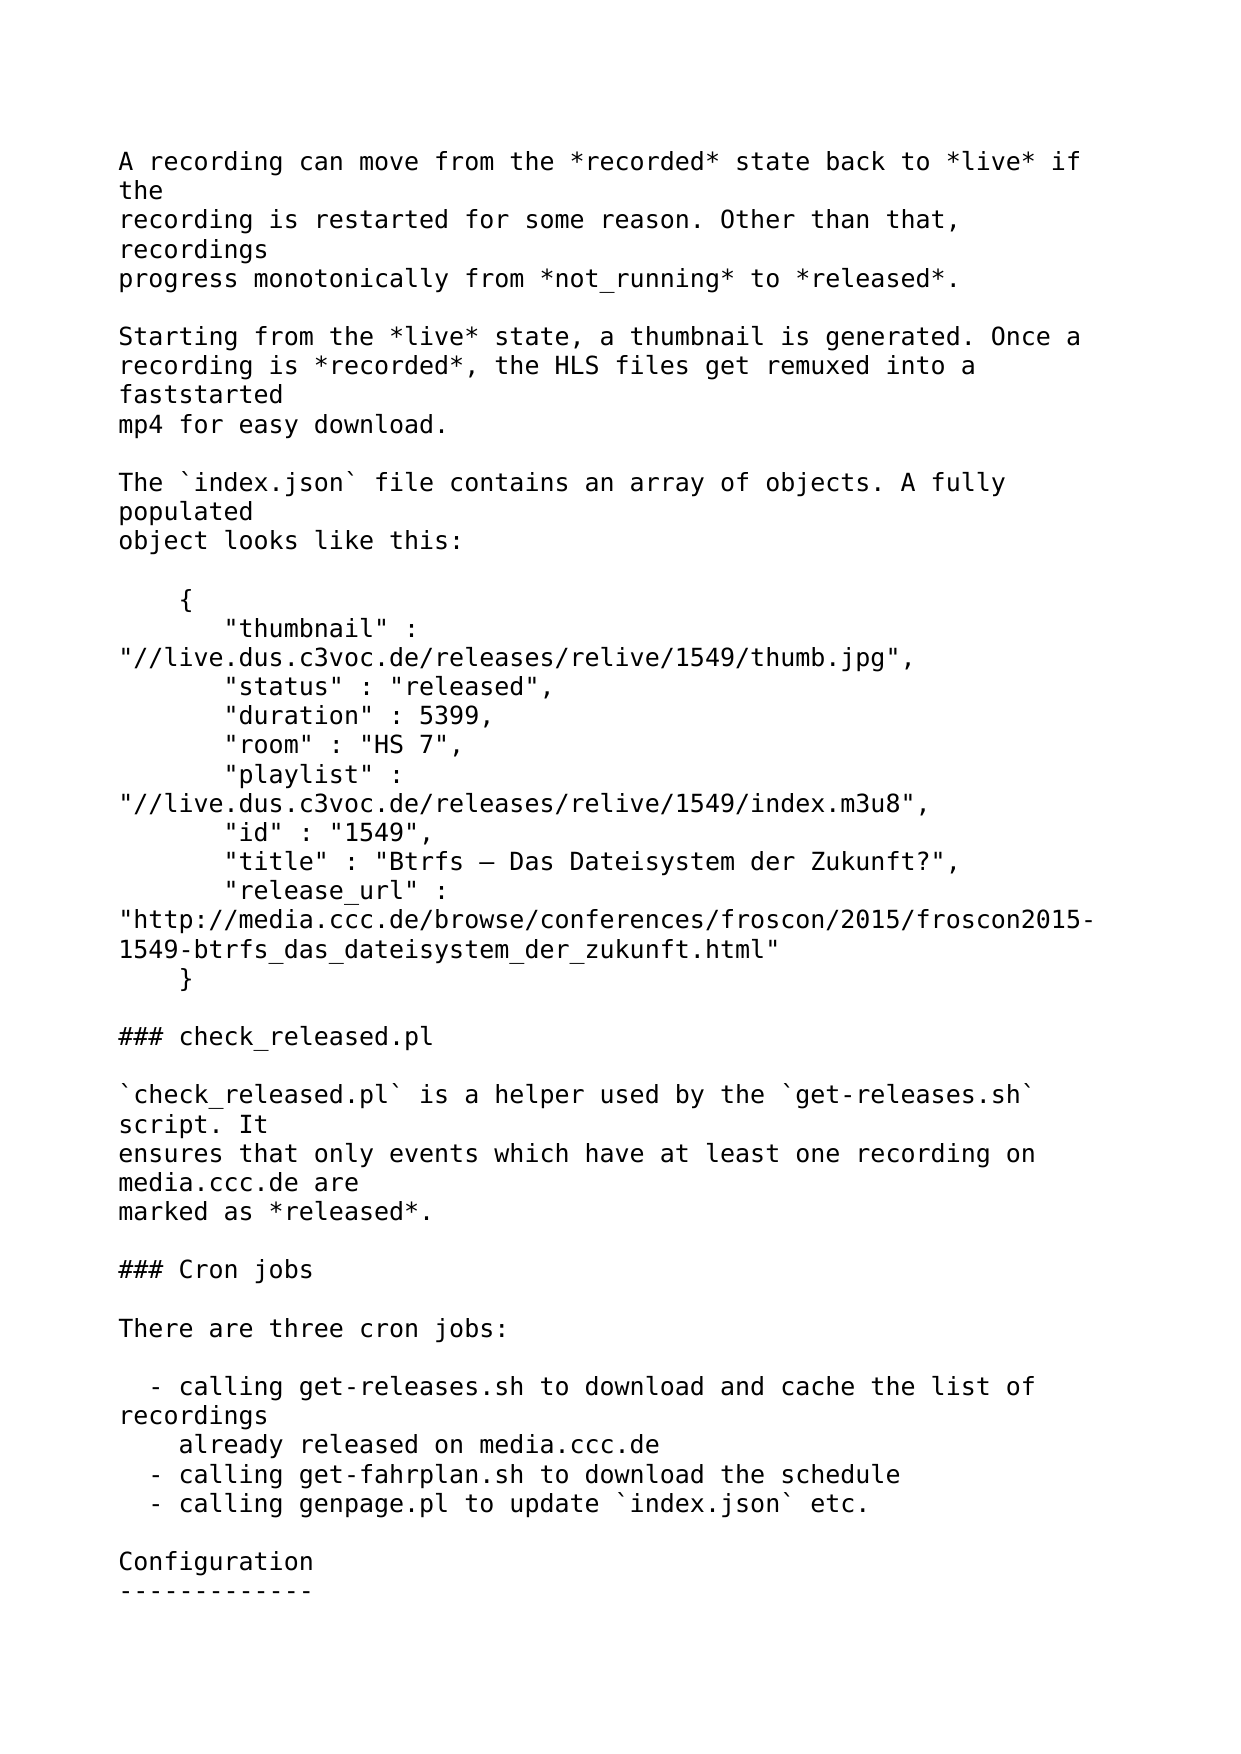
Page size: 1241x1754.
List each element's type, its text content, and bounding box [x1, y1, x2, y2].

text A recording can move from the *recorded* state back to *live* if the recording is restarted for some reason. Other than that, recordings progress monotonically from *not_running* to *released*. Starting from the *live* state, a thumbnail is generated. Once a recording is *recorded*, the HLS files get remuxed into a faststarted mp4 for easy download. The `index.json` file contains an array of objects. A fully populated object looks like this: { "thumbnail" : "//live.dus.c3voc.de/releases/relive/1549/thumb.jpg", "status" : "released", "duration" : 5399, "room" : "HS 7", "playlist" : "//live.dus.c3voc.de/releases/relive/1549/index.m3u8", "id" : "1549", "title" : "Btrfs – Das Dateisystem der Zukunft?", "release_url" : "http://media.ccc.de/browse/conferences/froscon/2015/froscon2015-1549-btrfs_das_dateisystem_der_zukunft.html" } ### check_released.pl `check_released.pl` is a helper used by the `get-releases.sh` script. It ensures that only events which have at least one recording on media.ccc.de are marked as *released*. ### Cron jobs There are three cron jobs: - calling get-releases.sh to download and cache the list of recordings already released on media.ccc.de - calling get-fahrplan.sh to download the schedule - calling genpage.pl to update `index.json` etc. Configuration [118, 118, 1122, 1635]
